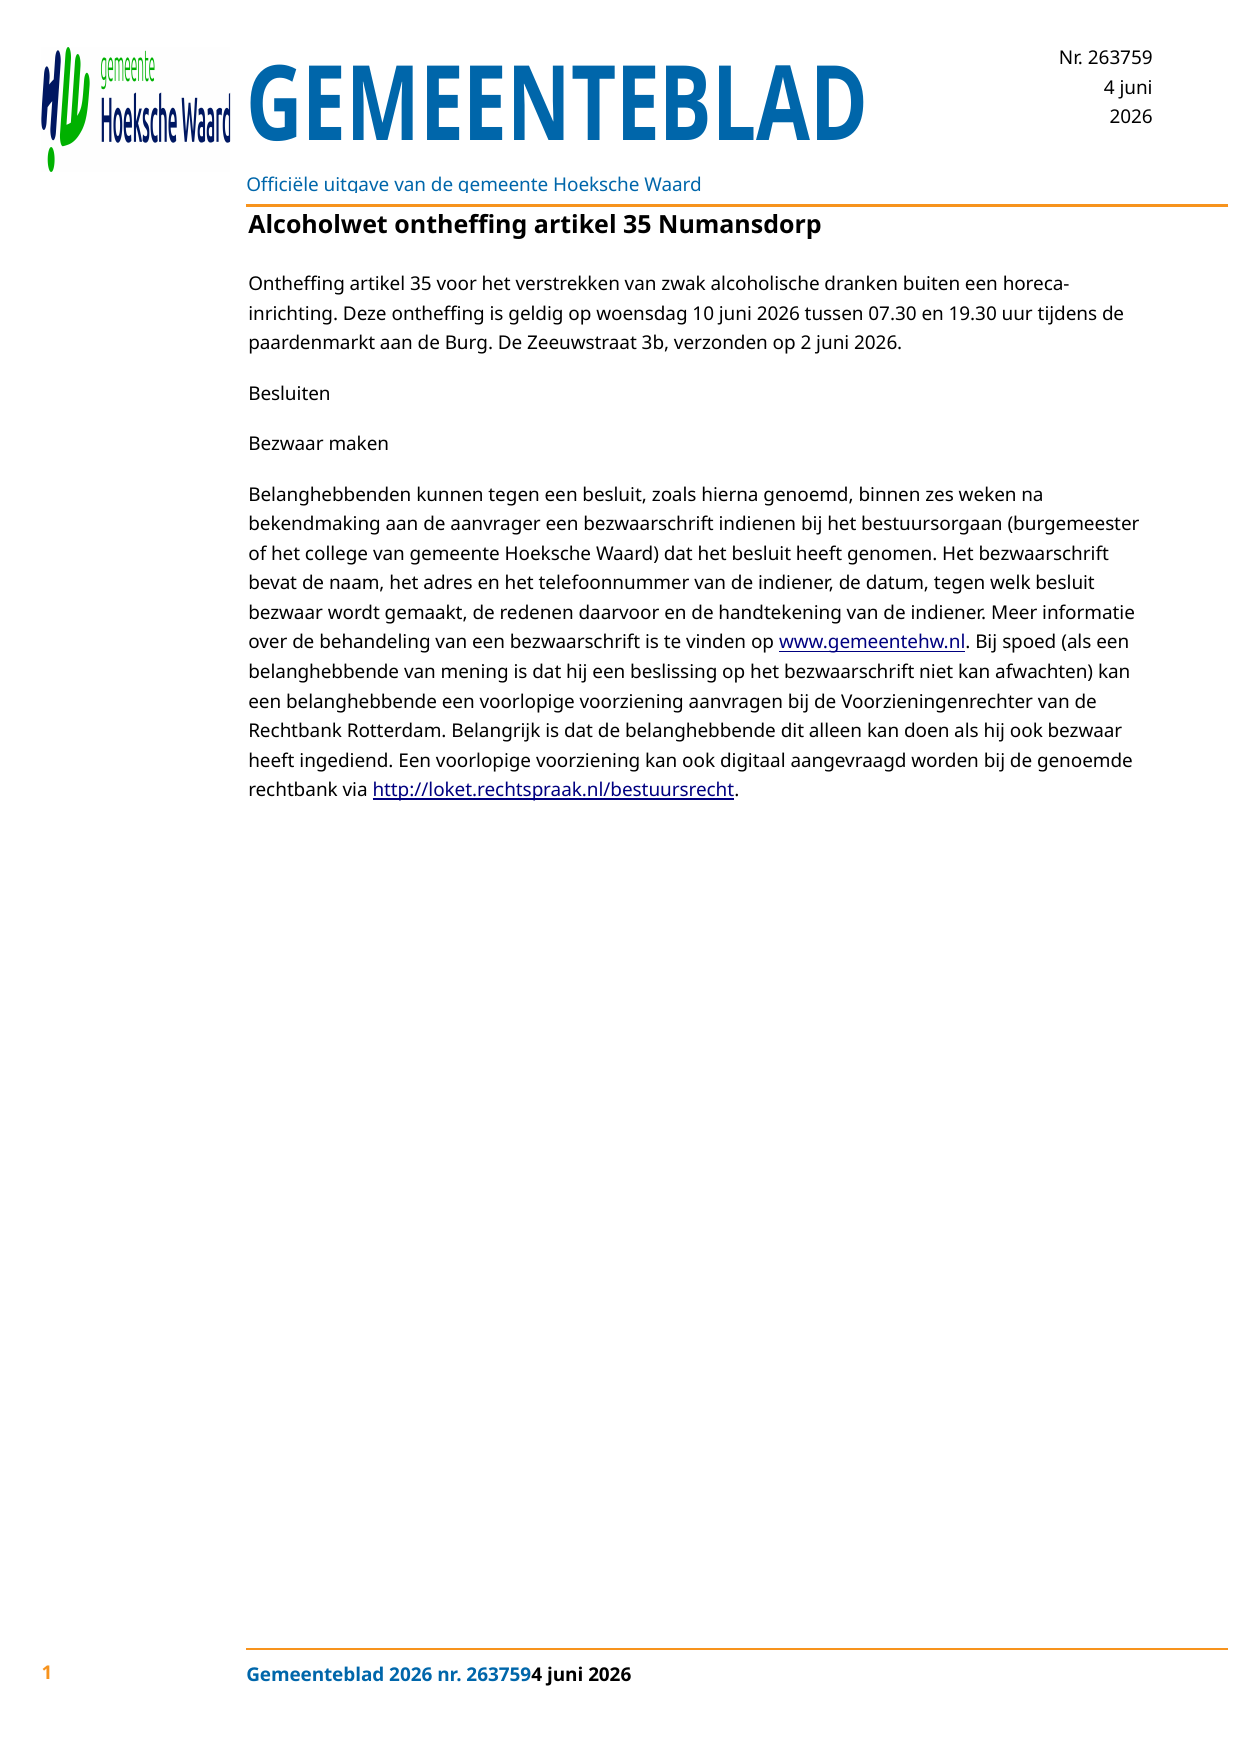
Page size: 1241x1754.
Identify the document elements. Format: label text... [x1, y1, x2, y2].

text Belanghebbenden kunnen tegen een besluit, zoals hierna genoemd, binnen zes weken na bekendmaking aan de aanvrager een bezwaarschrift indienen bij het bestuursorgaan (burgemeester of het college van gemeente Hoeksche Waard) dat het besluit heeft genomen. Het bezwaarschrift bevat de naam, het adres en het telefoonnummer van de indiener, de datum, tegen welk besluit bezwaar wordt gemaakt, de redenen daarvoor en de handtekening van de indiener. Meer informatie over de behandeling van een bezwaarschrift is te vinden op www.gemeentehw.nl. Bij spoed (als een belanghebbende van mening is dat hij een beslissing op het bezwaarschrift niet kan afwachten) kan een belanghebbende een voorlopige voorziening aanvragen bij de Voorzieningenrechter van de Rechtbank Rotterdam. Belangrijk is dat de belanghebbende dit alleen kan doen als hij ook bezwaar heeft ingediend. Een voorlopige voorziening kan ook digitaal aangevraagd worden bij de genoemde rechtbank via http://loket.rechtspraak.nl/bestuursrecht. [248, 481, 1152, 802]
text Alcoholwet ontheffing artikel 35 Numansdorp [248, 207, 1152, 241]
text Besluiten [248, 380, 1152, 406]
text Ontheffing artikel 35 voor het verstrekken van zwak alcoholische dranken buiten een horeca-inrichting. Deze ontheffing is geldig op woensdag 10 juni 2026 tussen 07.30 en 19.30 uur tijdens de paardenmarkt aan de Burg. De Zeeuwstraat 3b, verzonden op 2 juni 2026. [248, 270, 1152, 355]
picture [41, 47, 231, 172]
text Bezwaar maken [248, 430, 1152, 456]
